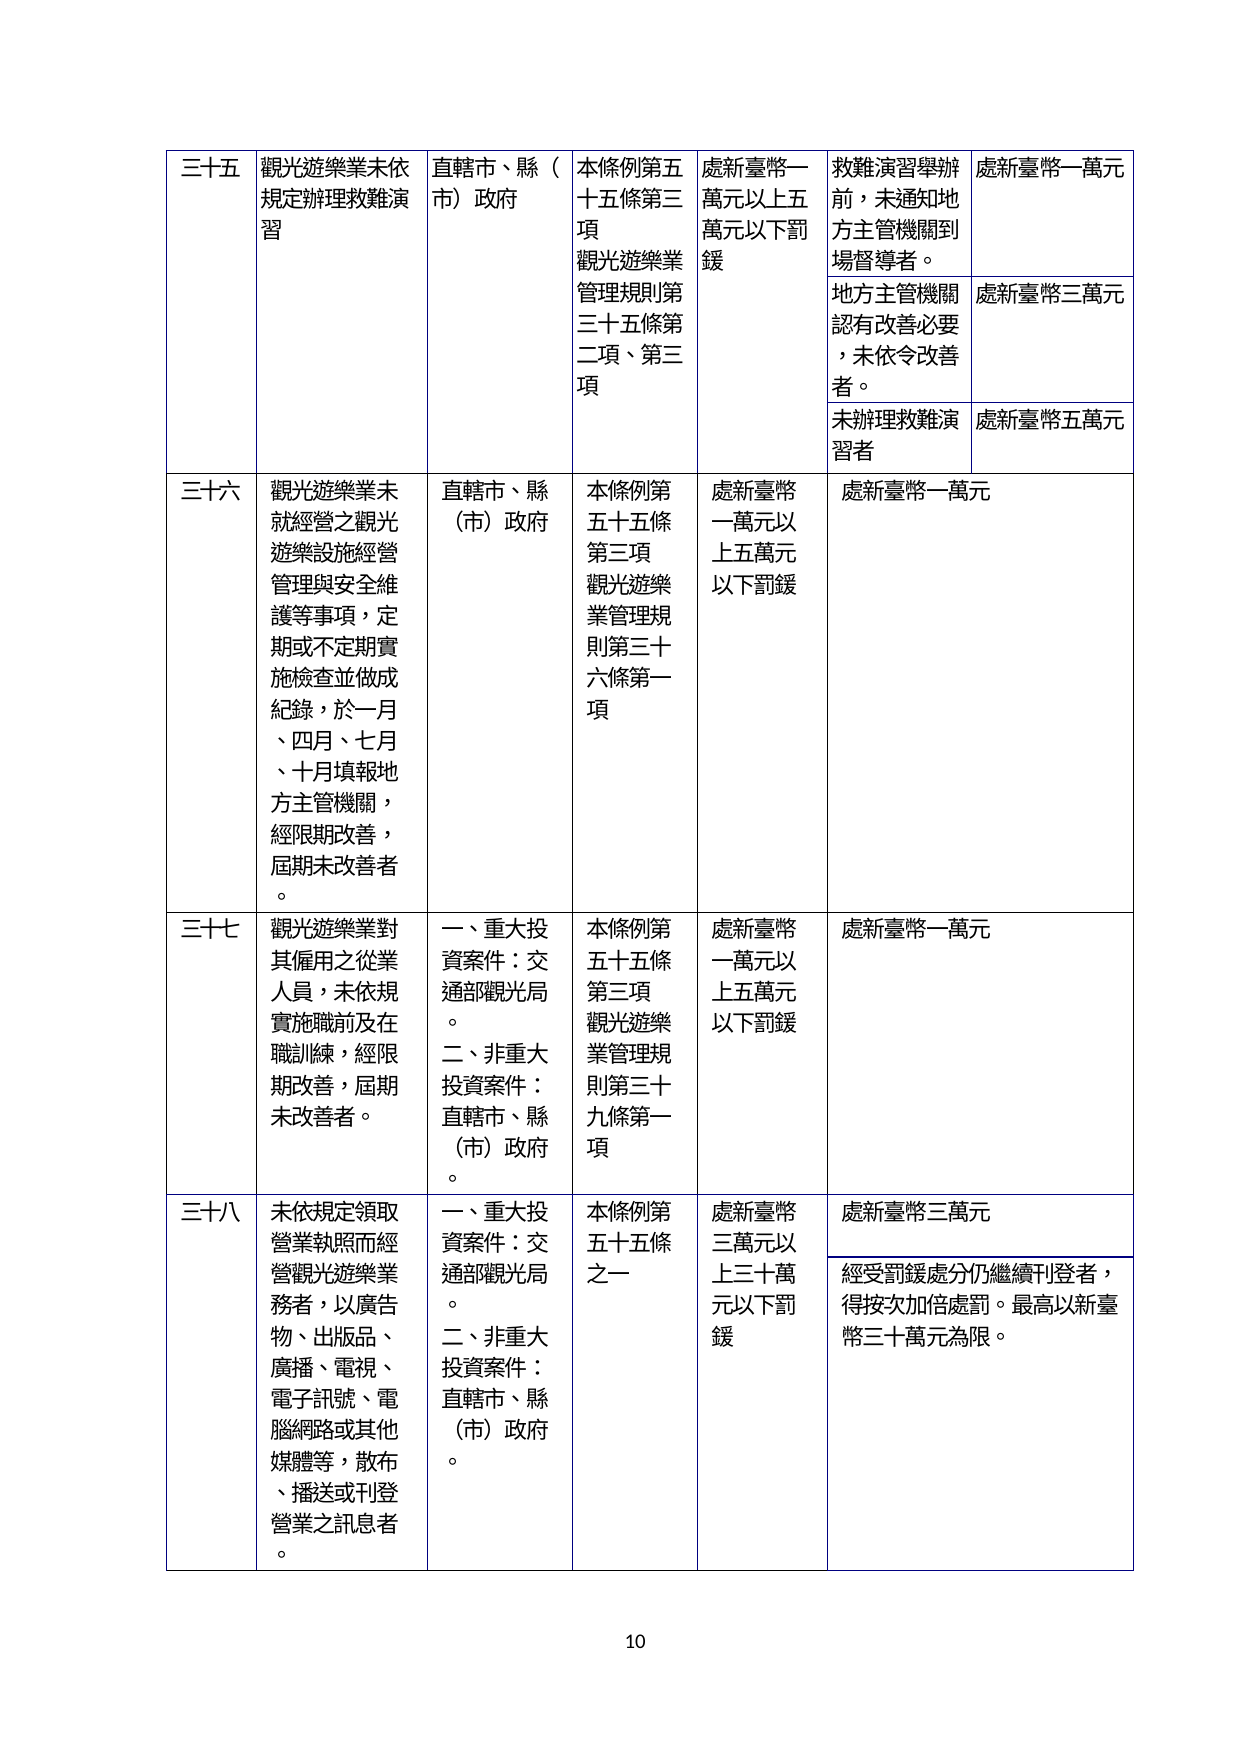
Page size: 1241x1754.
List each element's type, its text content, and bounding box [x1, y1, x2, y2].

table_cell 直轄市、縣（市）政府 [428, 151, 572, 473]
table_cell 處新臺幣一萬元以上五萬元以下罰鍰 [698, 474, 827, 912]
table_cell 處新臺幣一萬元 [828, 913, 1133, 1194]
table_cell 觀光遊樂業未依規定辦理救難演習 [257, 151, 427, 473]
table_cell 本條例第五十五條第三項 觀光遊樂業管理規則第三十六條第一項 [573, 474, 697, 912]
table_cell 處新臺幣三萬元以上三十萬元以下罰鍰 [698, 1195, 827, 1570]
table_cell 本條例第五十五條第三項 觀光遊樂業管理規則第三十九條第一項 [573, 913, 697, 1194]
table_cell 處新臺幣三萬元 [972, 277, 1133, 402]
table_cell 本條例第五十五條第三項 觀光遊樂業管理規則第三十五條第二項、第三項 [573, 151, 697, 473]
table_cell 三十六 [167, 474, 256, 912]
table_cell 三十七 [167, 913, 256, 1194]
table_cell 一、重大投資案件：交通部觀光局。 二、非重大投資案件：直轄市、縣（市）政府。 [428, 1195, 572, 1570]
table_cell 三十五 [167, 151, 256, 473]
table_cell 救難演習舉辦前，未通知地方主管機關到場督導者。 [828, 151, 971, 276]
table_cell 處新臺幣一萬元 [828, 474, 1133, 912]
table_cell 本條例第五十五條之一 [573, 1195, 697, 1570]
table_cell 處新臺幣五萬元 [972, 403, 1133, 473]
table_cell 未依規定領取營業執照而經營觀光遊樂業務者，以廣告物、出版品、廣播、電視、電子訊號、電腦網路或其他媒體等，散布、播送或刊登營業之訊息者。 [257, 1195, 427, 1570]
table_cell 處新臺幣一萬元以上五萬元以下罰鍰 [698, 151, 827, 473]
table_cell 地方主管機關認有改善必要，未依令改善者。 [828, 277, 971, 402]
table_cell 處新臺幣一萬元以上五萬元以下罰鍰 [698, 913, 827, 1194]
table_cell 一、重大投資案件：交通部觀光局。 二、非重大投資案件：直轄市、縣（市）政府。 [428, 913, 572, 1194]
table_cell 處新臺幣一萬元 [972, 151, 1133, 276]
table_cell 處新臺幣三萬元 [828, 1195, 1133, 1256]
table_cell 觀光遊樂業對其僱用之從業人員，未依規實施職前及在職訓練，經限期改善，屆期未改善者。 [257, 913, 427, 1194]
table_cell 觀光遊樂業未就經營之觀光遊樂設施經營管理與安全維護等事項，定期或不定期實施檢查並做成紀錄，於一月、四月、七月、十月填報地方主管機關，經限期改善，屆期未改善者。 [257, 474, 427, 912]
table_cell 直轄市、縣（市）政府 [428, 474, 572, 912]
table_cell 經受罰鍰處分仍繼續刊登者，得按次加倍處罰。最高以新臺幣三十萬元為限。 [828, 1258, 1133, 1570]
table_cell 三十八 [167, 1195, 256, 1570]
table_cell 未辦理救難演習者 [828, 403, 971, 473]
